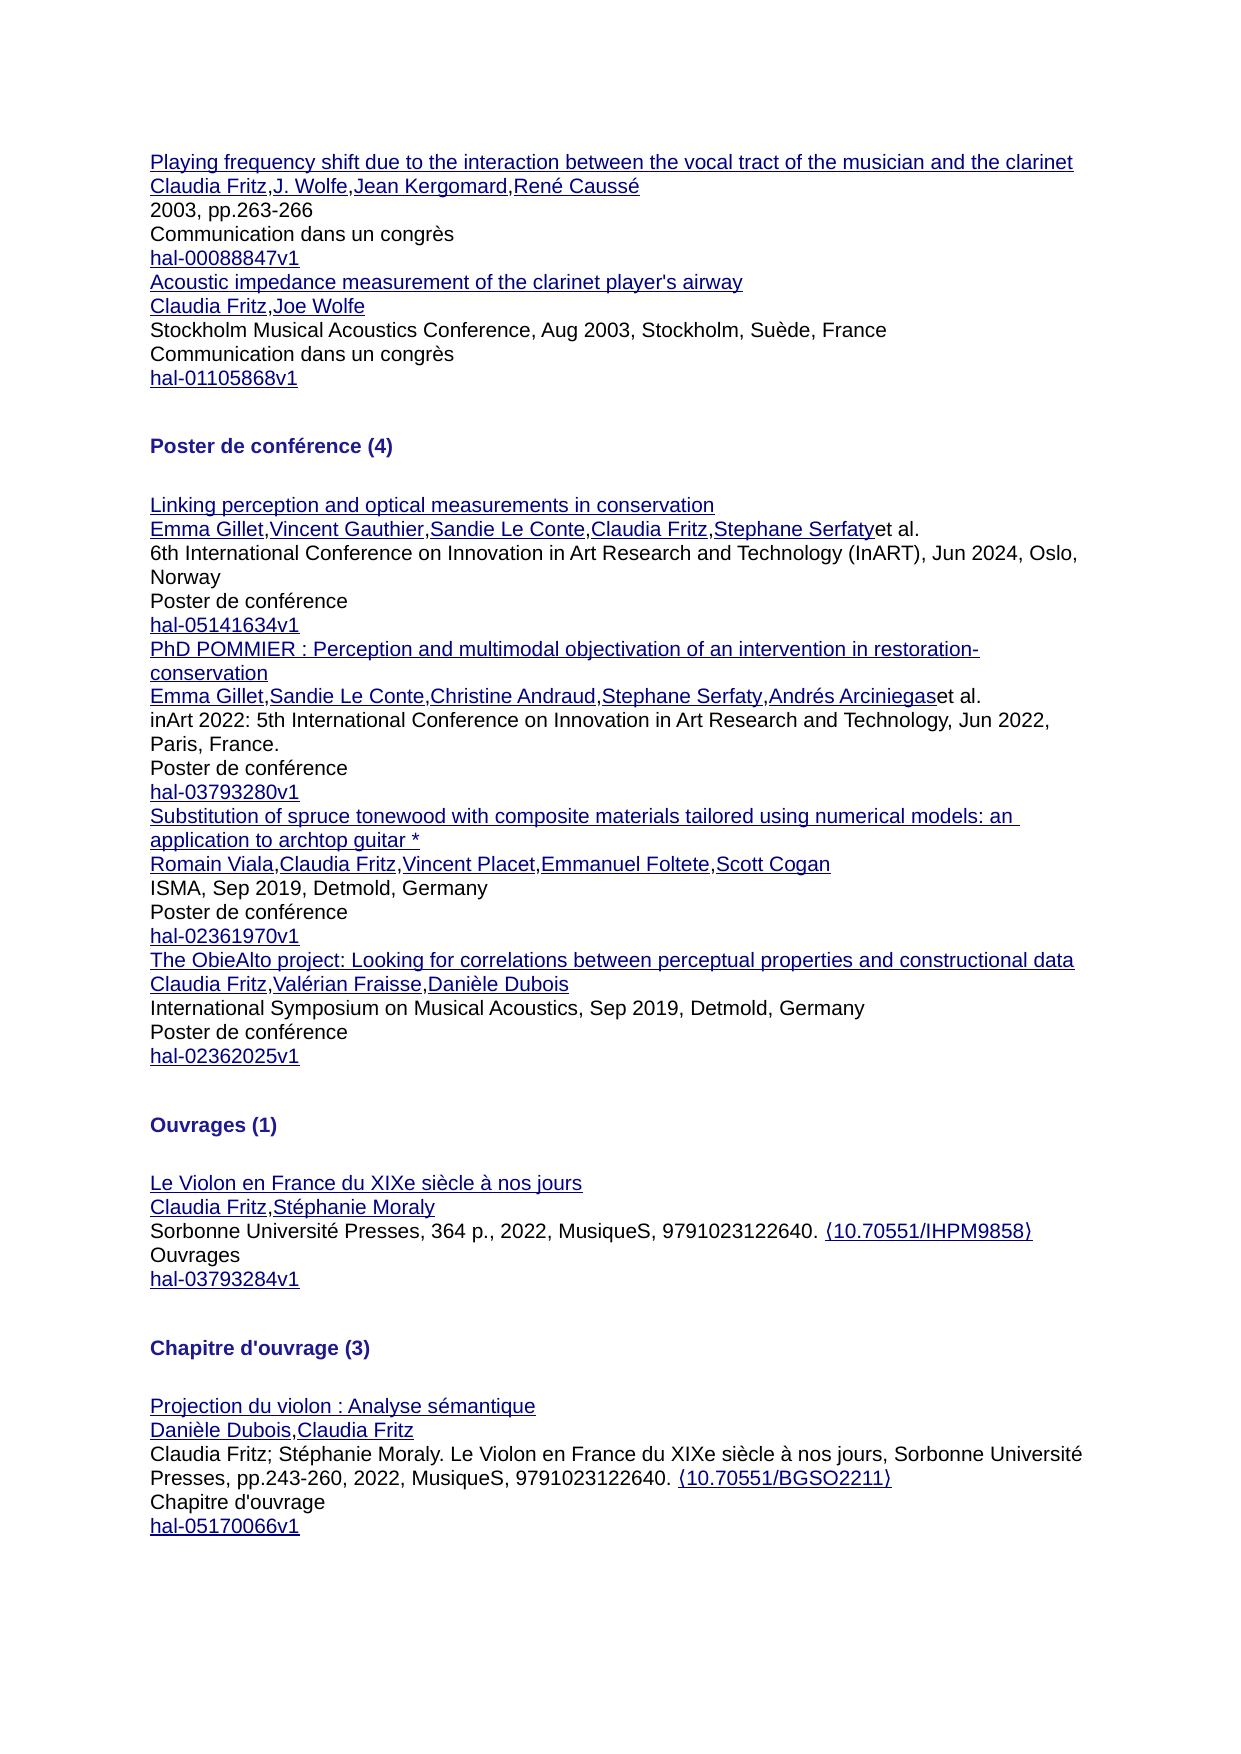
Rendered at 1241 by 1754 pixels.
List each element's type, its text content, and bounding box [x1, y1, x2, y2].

table_cell Substitution of spruce tonewood with composite materials tailored using numerical models: an application to archtop guitar * Romain Viala,Claudia Fritz,Vincent Placet,Emmanuel Foltete,Scott Cogan ISMA, Sep 2019, Detmold, Germany Poster de conférence hal-02361970v1 [150, 804, 1090, 948]
table_header Linking perception and optical measurements in conservation Emma Gillet,Vincent Gauthier,Sandie Le Conte,Claudia Fritz,Stephane Serfatyet al. 6th International Conference on Innovation in Art Research and Technology (InART), Jun 2024, Oslo, Norway Poster de conférence hal-05141634v1 [150, 493, 1090, 636]
table_header Le Violon en France du XIXe siècle à nos jours Claudia Fritz,Stéphanie Moraly Sorbonne Université Presses, 364 p., 2022, MusiqueS, 9791023122640. ⟨10.70551/IHPM9858⟩ Ouvrages hal-03793284v1 [150, 1171, 1090, 1291]
subtitle Ouvrages (1) [150, 1112, 1090, 1136]
table_cell The ObieAlto project: Looking for correlations between perceptual properties and constructional data Claudia Fritz,Valérian Fraisse,Danièle Dubois International Symposium on Musical Acoustics, Sep 2019, Detmold, Germany Poster de conférence hal-02362025v1 [150, 948, 1090, 1068]
table_cell PhD POMMIER : Perception and multimodal objectivation of an intervention in restoration-conservation Emma Gillet,Sandie Le Conte,Christine Andraud,Stephane Serfaty,Andrés Arciniegaset al. inArt 2022: 5th International Conference on Innovation in Art Research and Technology, Jun 2022, Paris, France. Poster de conférence hal-03793280v1 [150, 636, 1090, 804]
table_header Projection du violon : Analyse sémantique Danièle Dubois,Claudia Fritz Claudia Fritz; Stéphanie Moraly. Le Violon en France du XIXe siècle à nos jours, Sorbonne Université Presses, pp.243-260, 2022, MusiqueS, 9791023122640. ⟨10.70551/BGSO2211⟩ Chapitre d'ouvrage hal-05170066v1 [150, 1394, 1090, 1537]
subtitle Poster de conférence (4) [150, 434, 1090, 458]
table_cell Acoustic impedance measurement of the clarinet player's airway Claudia Fritz,Joe Wolfe Stockholm Musical Acoustics Conference, Aug 2003, Stockholm, Suède, France Communication dans un congrès hal-01105868v1 [150, 270, 1090, 389]
subtitle Chapitre d'ouvrage (3) [150, 1335, 1090, 1359]
table_cell Playing frequency shift due to the interaction between the vocal tract of the musician and the clarinet Claudia Fritz,J. Wolfe,Jean Kergomard,René Caussé 2003, pp.263-266 Communication dans un congrès hal-00088847v1 [150, 150, 1090, 270]
